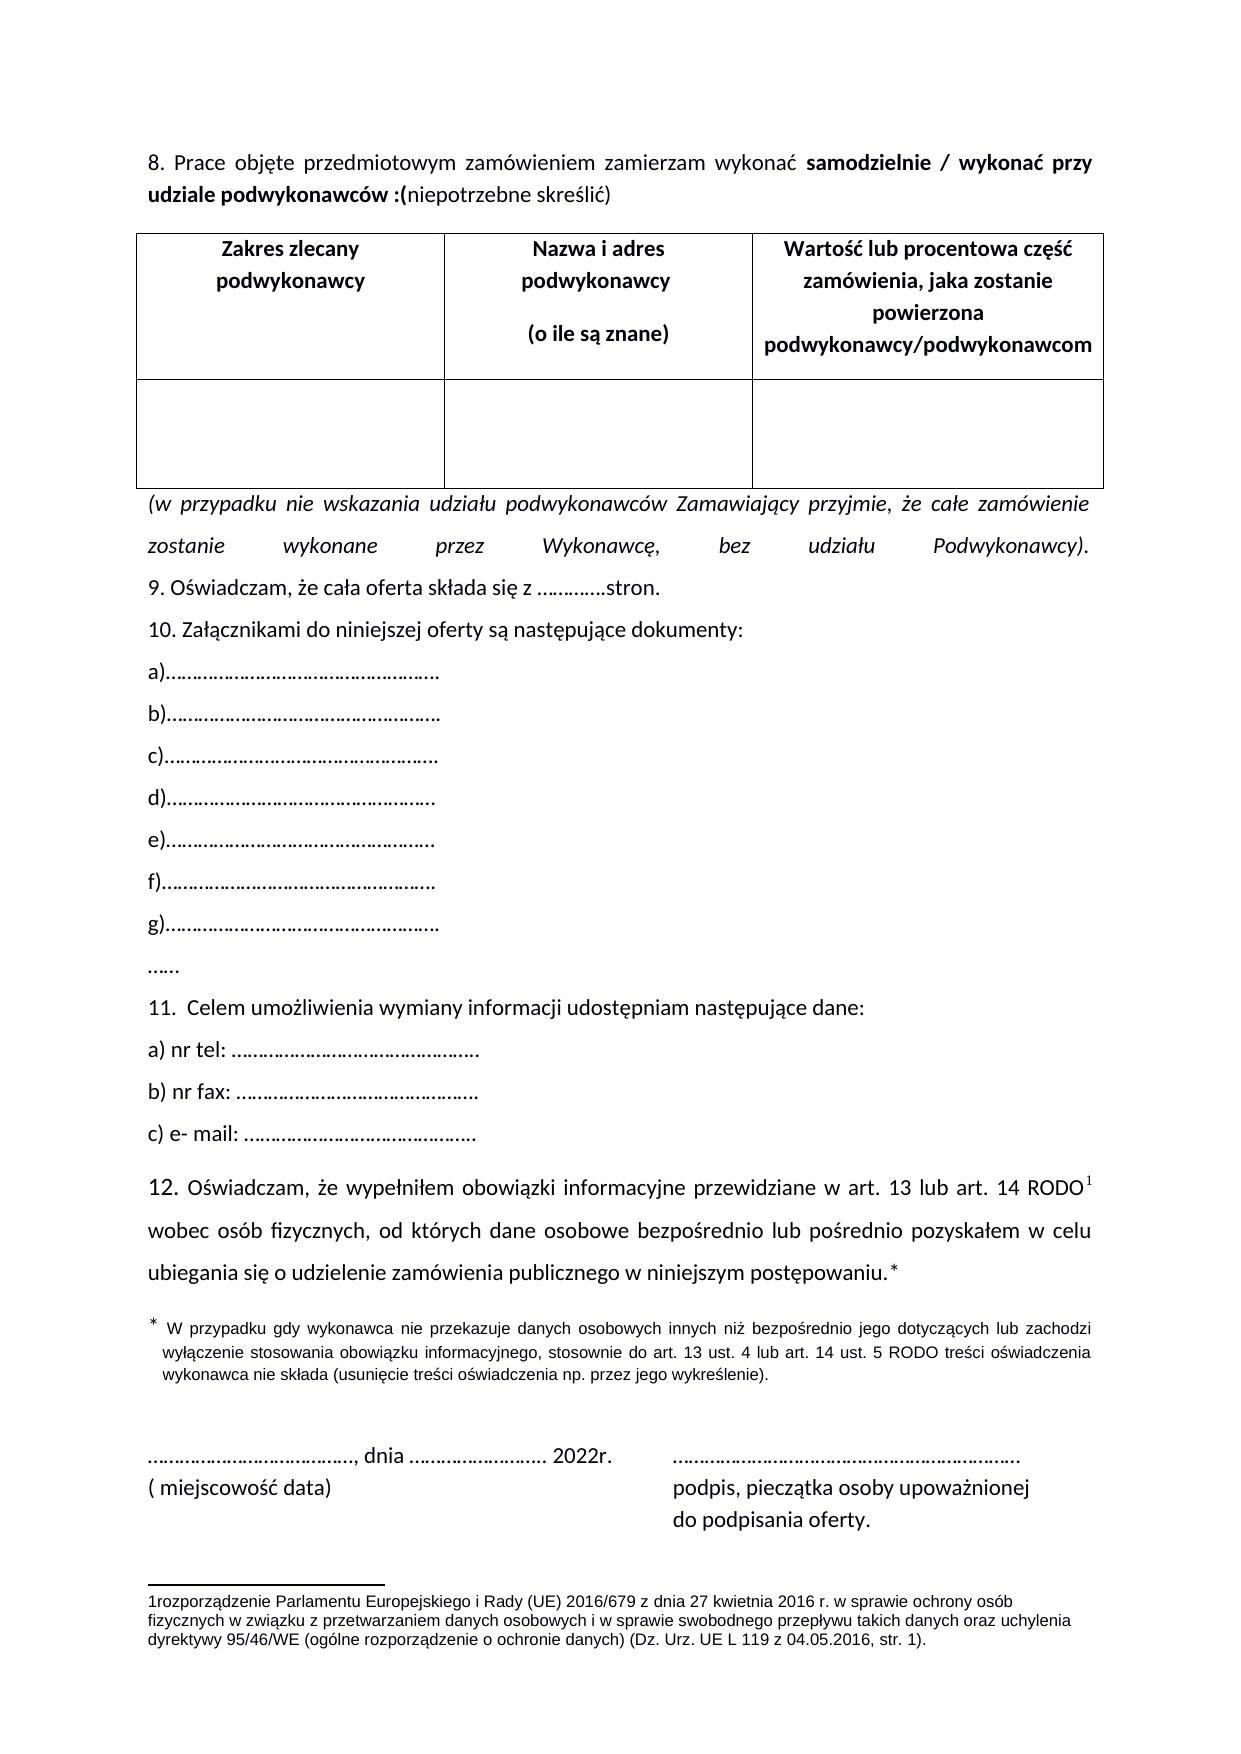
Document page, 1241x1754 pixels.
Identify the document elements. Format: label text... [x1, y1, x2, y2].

text f)……………………………………………. [148, 867, 1093, 895]
table_cell [753, 380, 1103, 488]
text (w przypadku nie wskazania udziału podwykonawców Zamawiający przyjmie, że całe zamówienie zostanie wykonane przez Wykonawcę, bez udziału Podwykonawcy). 9. Oświadczam, że cała oferta składa się z ………….stron. [148, 489, 1093, 601]
text rozporządzenie Parlamentu Europejskiego i Rady (UE) 2016/679 z dnia 27 kwietnia 2016 r. w sprawie ochrony osób fizycznych w związku z przetwarzaniem danych osobowych i w sprawie swobodnego przepływu takich danych oraz uchylenia dyrektywy 95/46/WE (ogólne rozporządzenie o ochronie danych) (Dz. Urz. UE L 119 z 04.05.2016, str. 1). [148, 1591, 1093, 1649]
text 8. Prace objęte przedmiotowym zamówieniem zamierzam wykonać samodzielnie / wykonać przy udziale podwykonawców :(niepotrzebne skreślić) [148, 148, 1093, 208]
text a)……………………………………………. [148, 657, 1093, 685]
text c) e- mail: …………………………………….. [148, 1119, 1093, 1147]
text ( miejscowość data) podpis, pieczątka osoby upoważnionej [148, 1473, 1093, 1501]
text 11. Celem umożliwienia wymiany informacji udostępniam następujące dane: [148, 993, 1093, 1021]
text …………………………………, dnia …………………….. 2022r. ………………………………………………………… [148, 1441, 1093, 1469]
text c)……………………………………………. [148, 741, 1093, 769]
text 12. Oświadczam, że wypełniłem obowiązki informacyjne przewidziane w art. 13 lub art. 14 RODO wobec osób fizycznych, od których dane osobowe bezpośrednio lub pośrednio pozyskałem w celu ubiegania się o udzielenie zamówienia publicznego w niniejszym postępowaniu.* [148, 1171, 1093, 1286]
text b)……………………………………………. [148, 699, 1093, 727]
table_header Nazwa i adres podwykonawcy (o ile są znane) [445, 234, 752, 379]
text e)…………………………………………… [148, 825, 1093, 853]
table_header Wartość lub procentowa część zamówienia, jaka zostanie powierzona podwykonawcy/podwykonawcom [753, 234, 1103, 379]
table_cell [445, 380, 752, 488]
text d)…………………………………………… [148, 783, 1093, 811]
text a) nr tel: ……………………………………….. [148, 1035, 1093, 1063]
text b) nr fax: ………………………………………. [148, 1077, 1093, 1105]
text 10. Załącznikami do niniejszej oferty są następujące dokumenty: [148, 615, 1093, 643]
text * W przypadku gdy wykonawca nie przekazuje danych osobowych innych niż bezpośrednio jego dotyczących lub zachodzi wyłączenie stosowania obowiązku informacyjnego, stosownie do art. 13 ust. 4 lub art. 14 ust. 5 RODO treści oświadczenia wykonawca nie składa (usunięcie treści oświadczenia np. przez jego wykreślenie). [148, 1312, 1093, 1384]
table_cell [137, 380, 444, 488]
text …… [148, 951, 1093, 979]
text do podpisania oferty. [148, 1506, 1093, 1534]
table_header Zakres zlecany podwykonawcy [137, 234, 444, 379]
text g)……………………………………………. [148, 909, 1093, 937]
